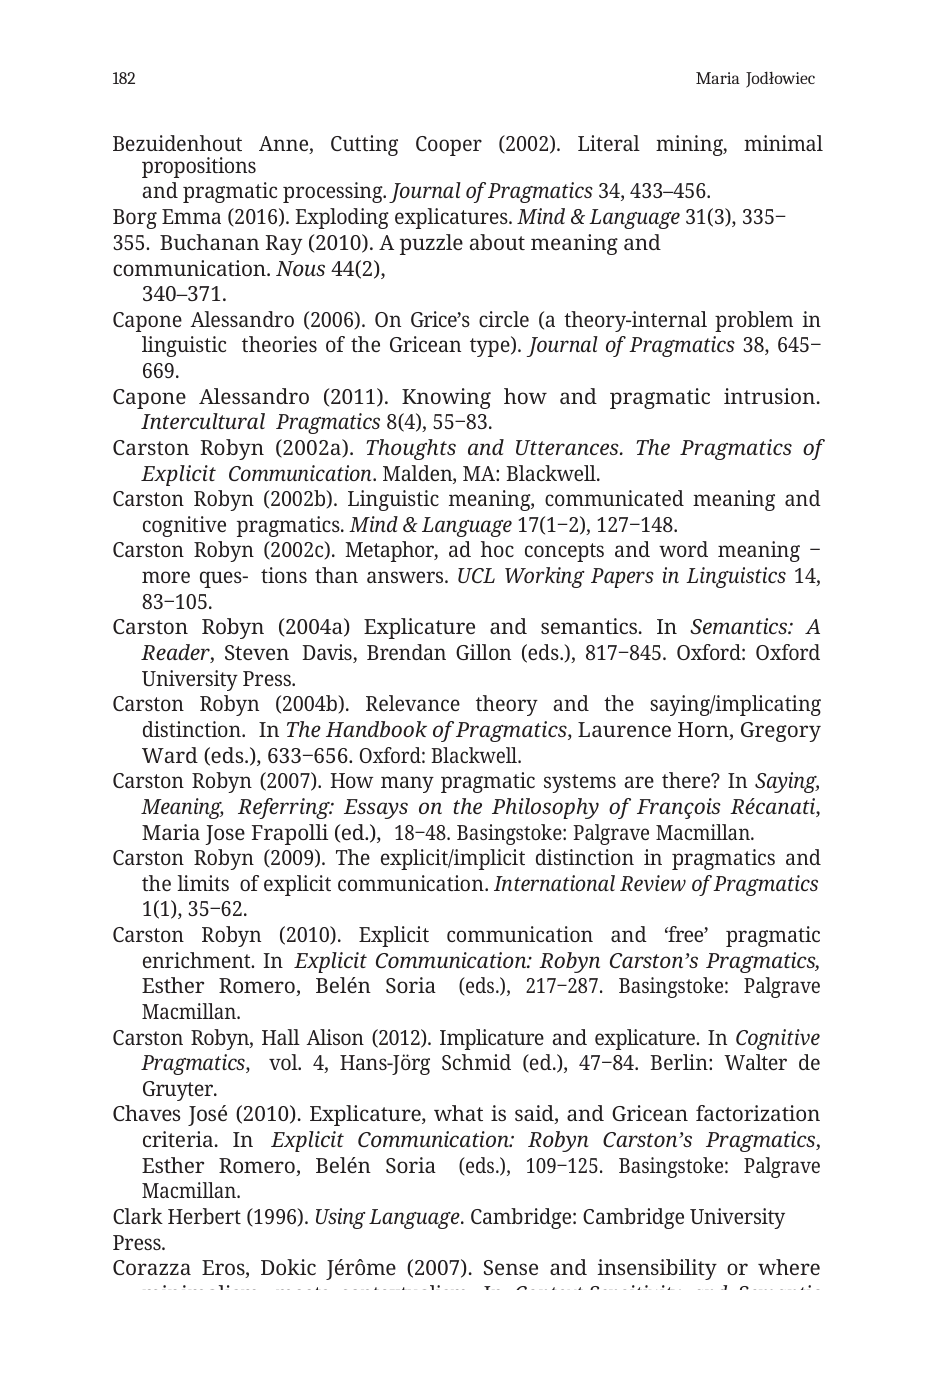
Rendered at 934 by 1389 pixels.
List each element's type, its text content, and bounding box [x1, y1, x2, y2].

text Chaves José (2010). Explicature, what is said, and Gricean factorization criteria. In Explicit Communication: Robyn Carston’s Pragmatics, Esther Romero, Belén Soria (eds.), 109‒125. Basingstoke: Palgrave Macmillan. [112, 1101, 821, 1204]
text Borg Emma (2016). Exploding explicatures. Mind & Language 31(3), 335‒355. Buchanan Ray (2010). A puzzle about meaning and communication. Nous 44(2), [112, 204, 821, 281]
text and pragmatic processing. Journal of Pragmatics 34, 433–456. [142, 178, 823, 204]
text Carston Robyn (2002c). Metaphor, ad hoc concepts and word meaning ‒ more ques- tions than answers. UCL Working Papers in Linguistics 14, 83‒105. [112, 537, 821, 614]
text Carston Robyn (2002b). Linguistic meaning, communicated meaning and cognitive pragmatics. Mind & Language 17(1‒2), 127‒148. [112, 486, 821, 537]
text Clark Herbert (1996). Using Language. Cambridge: Cambridge University Press. [112, 1204, 823, 1255]
text Carston Robyn (2004b). Relevance theory and the saying/implicating distinction. In The Handbook of Pragmatics, Laurence Horn, Gregory Ward (eds.), 633‒656. Oxford: Blackwell. [112, 691, 821, 768]
text Carston Robyn (2004a) Explicature and semantics. In Semantics: A Reader, Steven Davis, Brendan Gillon (eds.), 817‒845. Oxford: Oxford University Press. [112, 614, 821, 691]
text Carston Robyn (2010). Explicit communication and ‘free’ pragmatic enrichment. In Explicit Communication: Robyn Carston’s Pragmatics, Esther Romero, Belén Soria (eds.), 217‒287. Basingstoke: Palgrave Macmillan. [112, 922, 821, 1024]
text Corazza Eros, Dokic Jérôme (2007). Sense and insensibility or where minimalism meets contextualism. In Context-Sensitivity and Semantic Minimalism: New Essays on Semantics and Pragmatics, Gerhard Preyer, Georg Peter (eds.), 169‒193. Oxford: Oxford University Press. [112, 1255, 821, 1289]
text Carston Robyn (2002a). Thoughts and Utterances. The Pragmatics of Explicit Communication. Malden, MA: Blackwell. [112, 435, 821, 486]
text 340–371. [142, 281, 823, 307]
text Carston Robyn (2009). The explicit/implicit distinction in pragmatics and the limits of explicit communication. International Review of Pragmatics 1(1), 35‒62. [112, 845, 821, 922]
text Maria Jodłowiec [696, 68, 823, 89]
text Capone Alessandro (2006). On Grice’s circle (a theory-internal problem in linguistic theories of the Gricean type). Journal of Pragmatics 38, 645‒669. [112, 307, 821, 384]
text Capone Alessandro (2011). Knowing how and pragmatic intrusion. Intercultural Pragmatics 8(4), 55‒83. [112, 384, 821, 435]
text Carston Robyn (2007). How many pragmatic systems are there? In Saying, Meaning, Referring: Essays on the Philosophy of François Récanati, Maria Jose Frapolli (ed.), 18‒48. Basingstoke: Palgrave Macmillan. [112, 768, 821, 845]
text Bezuidenhout Anne, Cutting Cooper (2002). Literal mining, minimal propositions [112, 134, 823, 178]
text 182 [112, 68, 144, 89]
text Carston Robyn, Hall Alison (2012). Implicature and explicature. In Cognitive Pragmatics, vol. 4, Hans-Jörg Schmid (ed.), 47‒84. Berlin: Walter de Gruyter. [112, 1024, 821, 1101]
